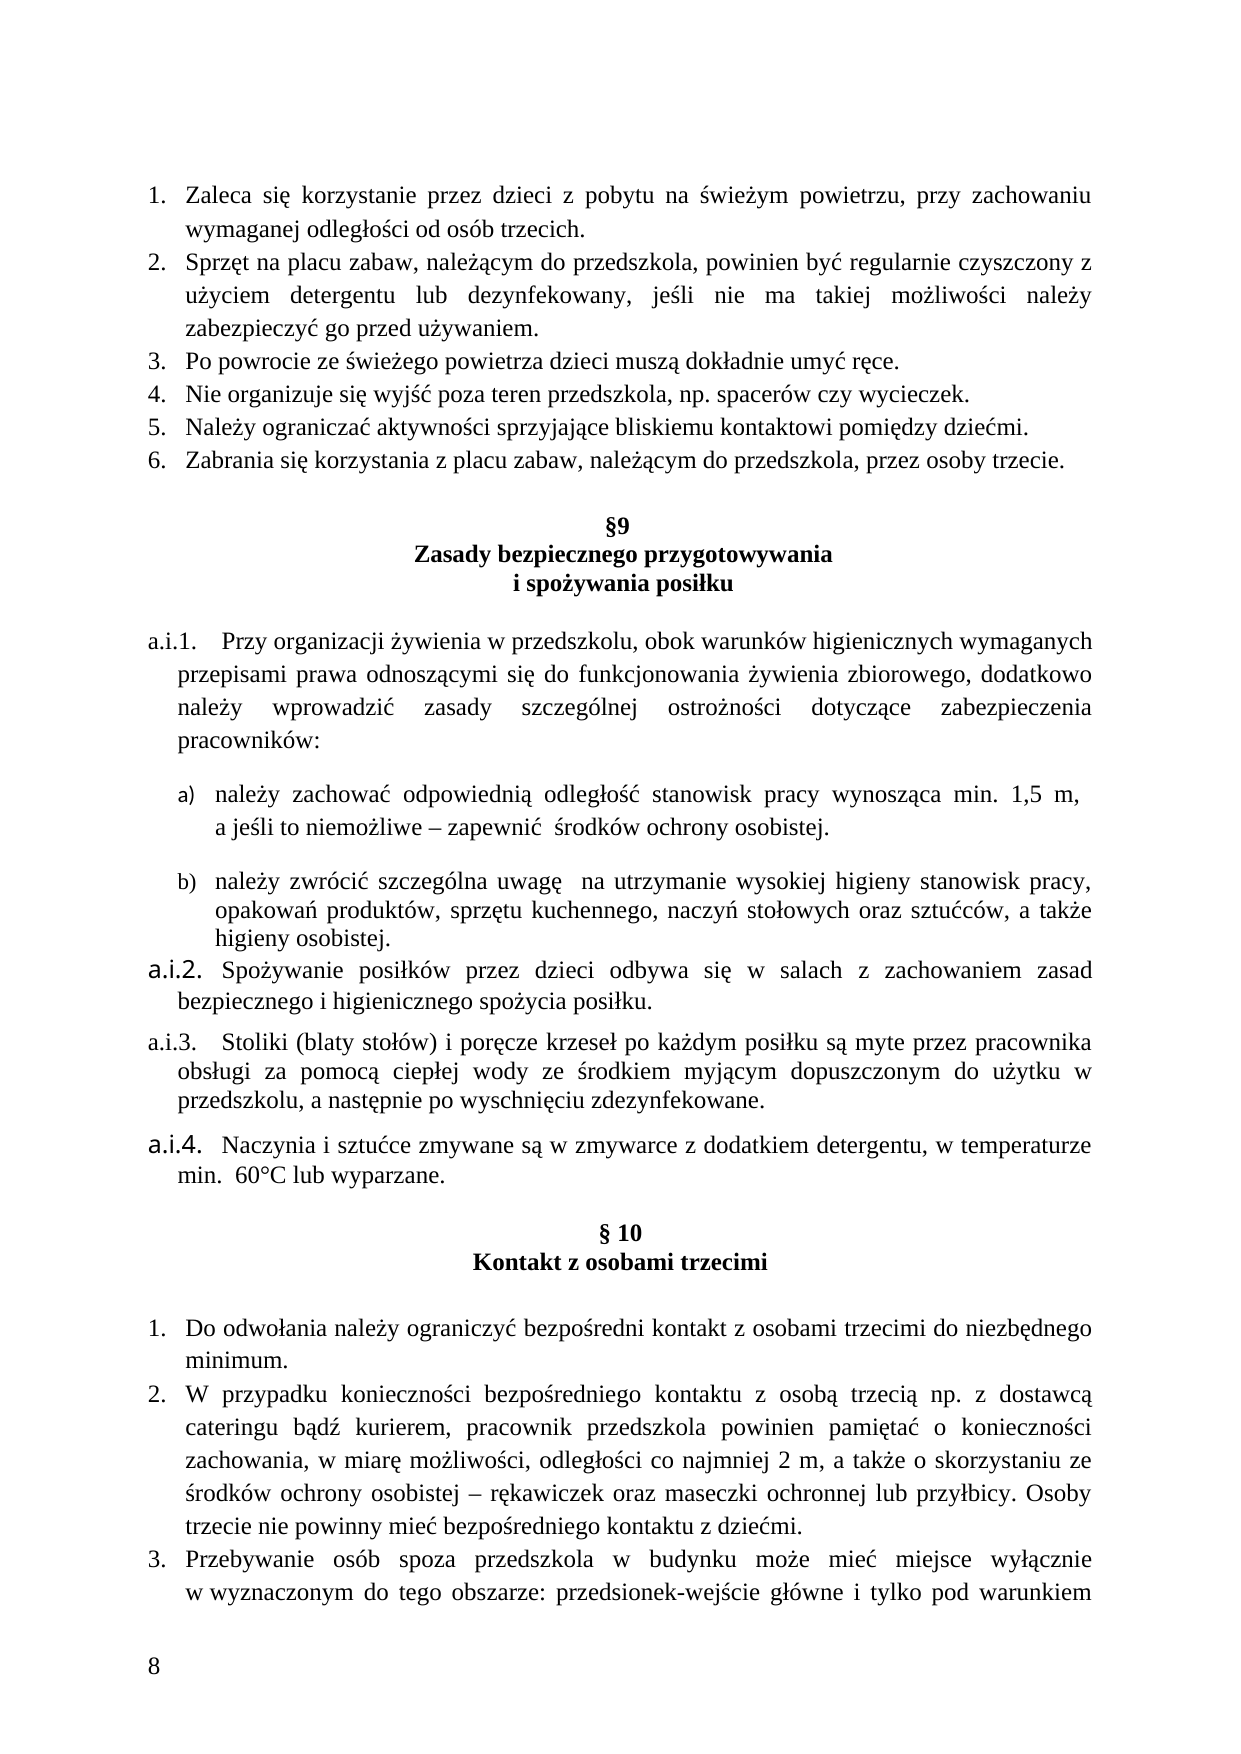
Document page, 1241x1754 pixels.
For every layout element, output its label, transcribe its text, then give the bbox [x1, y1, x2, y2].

list Spożywanie posiłków przez dzieci odbywa się w salach z zachowaniem zasad bezpiecznego i higienicznego spożycia posiłku. [148, 952, 1093, 1015]
list Zabrania się korzystania z placu zabaw, należącym do przedszkola, przez osoby trzecie. [148, 445, 1093, 473]
list Do odwołania należy ograniczyć bezpośredni kontakt z osobami trzecimi do niezbędnego minimum. [148, 1313, 1093, 1374]
list Naczynia i sztućce zmywane są w zmywarce z dodatkiem detergentu, w temperaturze min. 60°C lub wyparzane. [148, 1126, 1093, 1189]
list należy zachować odpowiednią odległość stanowisk pracy wynosząca min. 1,5 m, a jeśli to niemożliwe – zapewnić środków ochrony osobistej. [177, 779, 1093, 841]
list Nie organizuje się wyjść poza teren przedszkola, np. spacerów czy wycieczek. [148, 379, 1093, 407]
list Należy ograniczać aktywności sprzyjające bliskiemu kontaktowi pomiędzy dziećmi. [148, 412, 1093, 441]
text Kontakt z osobami trzecimi [148, 1247, 1093, 1275]
list Sprzęt na placu zabaw, należącym do przedszkola, powinien być regularnie czyszczony z użyciem detergentu lub dezynfekowany, jeśli nie ma takiej możliwości należy zabezpieczyć go przed używaniem. [148, 247, 1093, 341]
text § 10 [148, 1218, 1093, 1247]
list W przypadku konieczności bezpośredniego kontaktu z osobą trzecią np. z dostawcą cateringu bądź kurierem, pracownik przedszkola powinien pamiętać o konieczności zachowania, w miarę możliwości, odległości co najmniej 2 m, a także o skorzystaniu ze środków ochrony osobistej – rękawiczek oraz maseczki ochronnej lub przyłbicy. Osoby trzecie nie powinny mieć bezpośredniego kontaktu z dziećmi. [148, 1379, 1093, 1539]
list Stoliki (blaty stołów) i poręcze krzeseł po każdym posiłku są myte przez pracownika obsługi za pomocą ciepłej wody ze środkiem myjącym dopuszczonym do użytku w przedszkolu, a następnie po wyschnięciu zdezynfekowane. [148, 1027, 1093, 1114]
list Przebywanie osób spoza przedszkola w budynku może mieć miejsce wyłącznie w wyznaczonym do tego obszarze: przedsionek-wejście główne i tylko pod warunkiem [148, 1544, 1093, 1606]
list Zaleca się korzystanie przez dzieci z pobytu na świeżym powietrzu, przy zachowaniu wymaganej odległości od osób trzecich. [148, 181, 1093, 242]
text Zasady bezpiecznego przygotowywania [148, 539, 1093, 568]
list należy zwrócić szczególna uwagę na utrzymanie wysokiej higieny stanowisk pracy, opakowań produktów, sprzętu kuchennego, naczyń stołowych oraz sztućców, a także higieny osobistej. [177, 866, 1093, 952]
text i spożywania posiłku [148, 568, 1093, 597]
list Przy organizacji żywienia w przedszkolu, obok warunków higienicznych wymaganych przepisami prawa odnoszącymi się do funkcjonowania żywienia zbiorowego, dodatkowo należy wprowadzić zasady szczególnej ostrożności dotyczące zabezpieczenia pracowników: [148, 626, 1093, 754]
text §9 [148, 511, 1093, 539]
list Po powrocie ze świeżego powietrza dzieci muszą dokładnie umyć ręce. [148, 346, 1093, 374]
